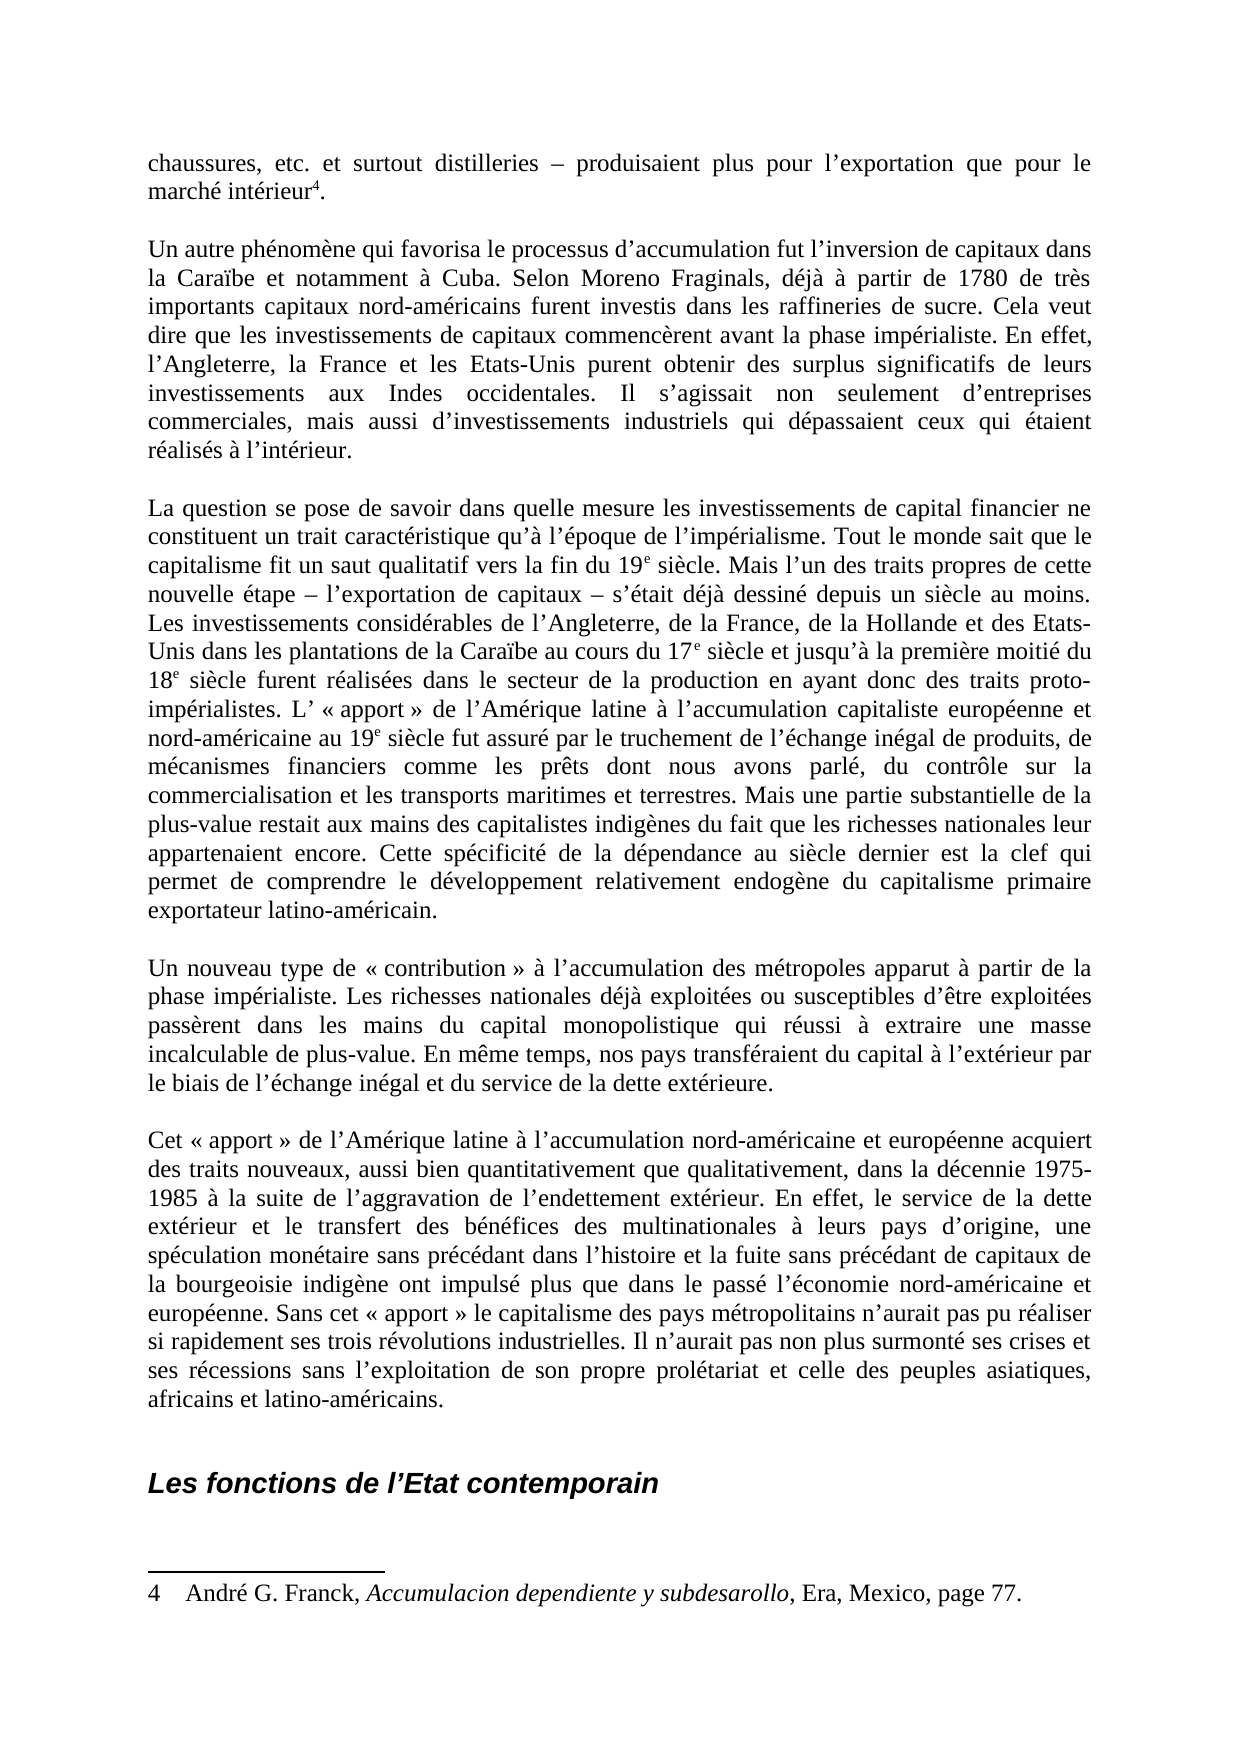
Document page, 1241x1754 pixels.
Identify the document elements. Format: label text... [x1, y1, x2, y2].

subtitle Les fonctions de l’Etat contemporain [148, 1466, 1093, 1500]
text Un autre phénomène qui favorisa le processus d’accumulation fut l’inversion de capitaux dans la Caraïbe et notamment à Cuba. Selon Moreno Fraginals, déjà à partir de 1780 de très importants capitaux nord-américains furent investis dans les raffineries de sucre. Cela veut dire que les investissements de capitaux commencèrent avant la phase impérialiste. En effet, l’Angleterre, la France et les Etats-Unis purent obtenir des surplus significatifs de leurs investissements aux Indes occidentales. Il s’agissait non seulement d’entreprises commerciales, mais aussi d’investissements industriels qui dépassaient ceux qui étaient réalisés à l’intérieur. [148, 234, 1093, 464]
text La question se pose de savoir dans quelle mesure les investissements de capital financier ne constituent un trait caractéristique qu’à l’époque de l’impérialisme. Tout le monde sait que le capitalisme fit un saut qualitatif vers la fin du 19e siècle. Mais l’un des traits propres de cette nouvelle étape – l’exportation de capitaux – s’était déjà dessiné depuis un siècle au moins. Les investissements considérables de l’Angleterre, de la France, de la Hollande et des Etats- Unis dans les plantations de la Caraïbe au cours du 17e siècle et jusqu’à la première moitié du 18e siècle furent réalisées dans le secteur de la production en ayant donc des traits proto-impérialistes. L’ « apport » de l’Amérique latine à l’accumulation capitaliste européenne et nord-américaine au 19e siècle fut assuré par le truchement de l’échange inégal de produits, de mécanismes financiers comme les prêts dont nous avons parlé, du contrôle sur la commercialisation et les transports maritimes et terrestres. Mais une partie substantielle de la plus-value restait aux mains des capitalistes indigènes du fait que les richesses nationales leur appartenaient encore. Cette spécificité de la dépendance au siècle dernier est la clef qui permet de comprendre le développement relativement endogène du capitalisme primaire exportateur latino-américain. [148, 493, 1093, 924]
text Un nouveau type de « contribution » à l’accumulation des métropoles apparut à partir de la phase impérialiste. Les richesses nationales déjà exploitées ou susceptibles d’être exploitées passèrent dans les mains du capital monopolistique qui réussi à extraire une masse incalculable de plus-value. En même temps, nos pays transféraient du capital à l’extérieur par le biais de l’échange inégal et du service de la dette extérieure. [148, 953, 1093, 1096]
text chaussures, etc. et surtout distilleries – produisaient plus pour l’exportation que pour le marché intérieur. [148, 148, 1093, 205]
list André G. Franck, Accumulacion dependiente y subdesarollo, Era, Mexico, page 77. [148, 1578, 1093, 1606]
text Cet « apport » de l’Amérique latine à l’accumulation nord-américaine et européenne acquiert des traits nouveaux, aussi bien quantitativement que qualitativement, dans la décennie 1975-1985 à la suite de l’aggravation de l’endettement extérieur. En effet, le service de la dette extérieur et le transfert des bénéfices des multinationales à leurs pays d’origine, une spéculation monétaire sans précédant dans l’histoire et la fuite sans précédant de capitaux de la bourgeoisie indigène ont impulsé plus que dans le passé l’économie nord-américaine et européenne. Sans cet « apport » le capitalisme des pays métropolitains n’aurait pas pu réaliser si rapidement ses trois révolutions industrielles. Il n’aurait pas non plus surmonté ses crises et ses récessions sans l’exploitation de son propre prolétariat et celle des peuples asiatiques, africains et latino-américains. [148, 1125, 1093, 1413]
